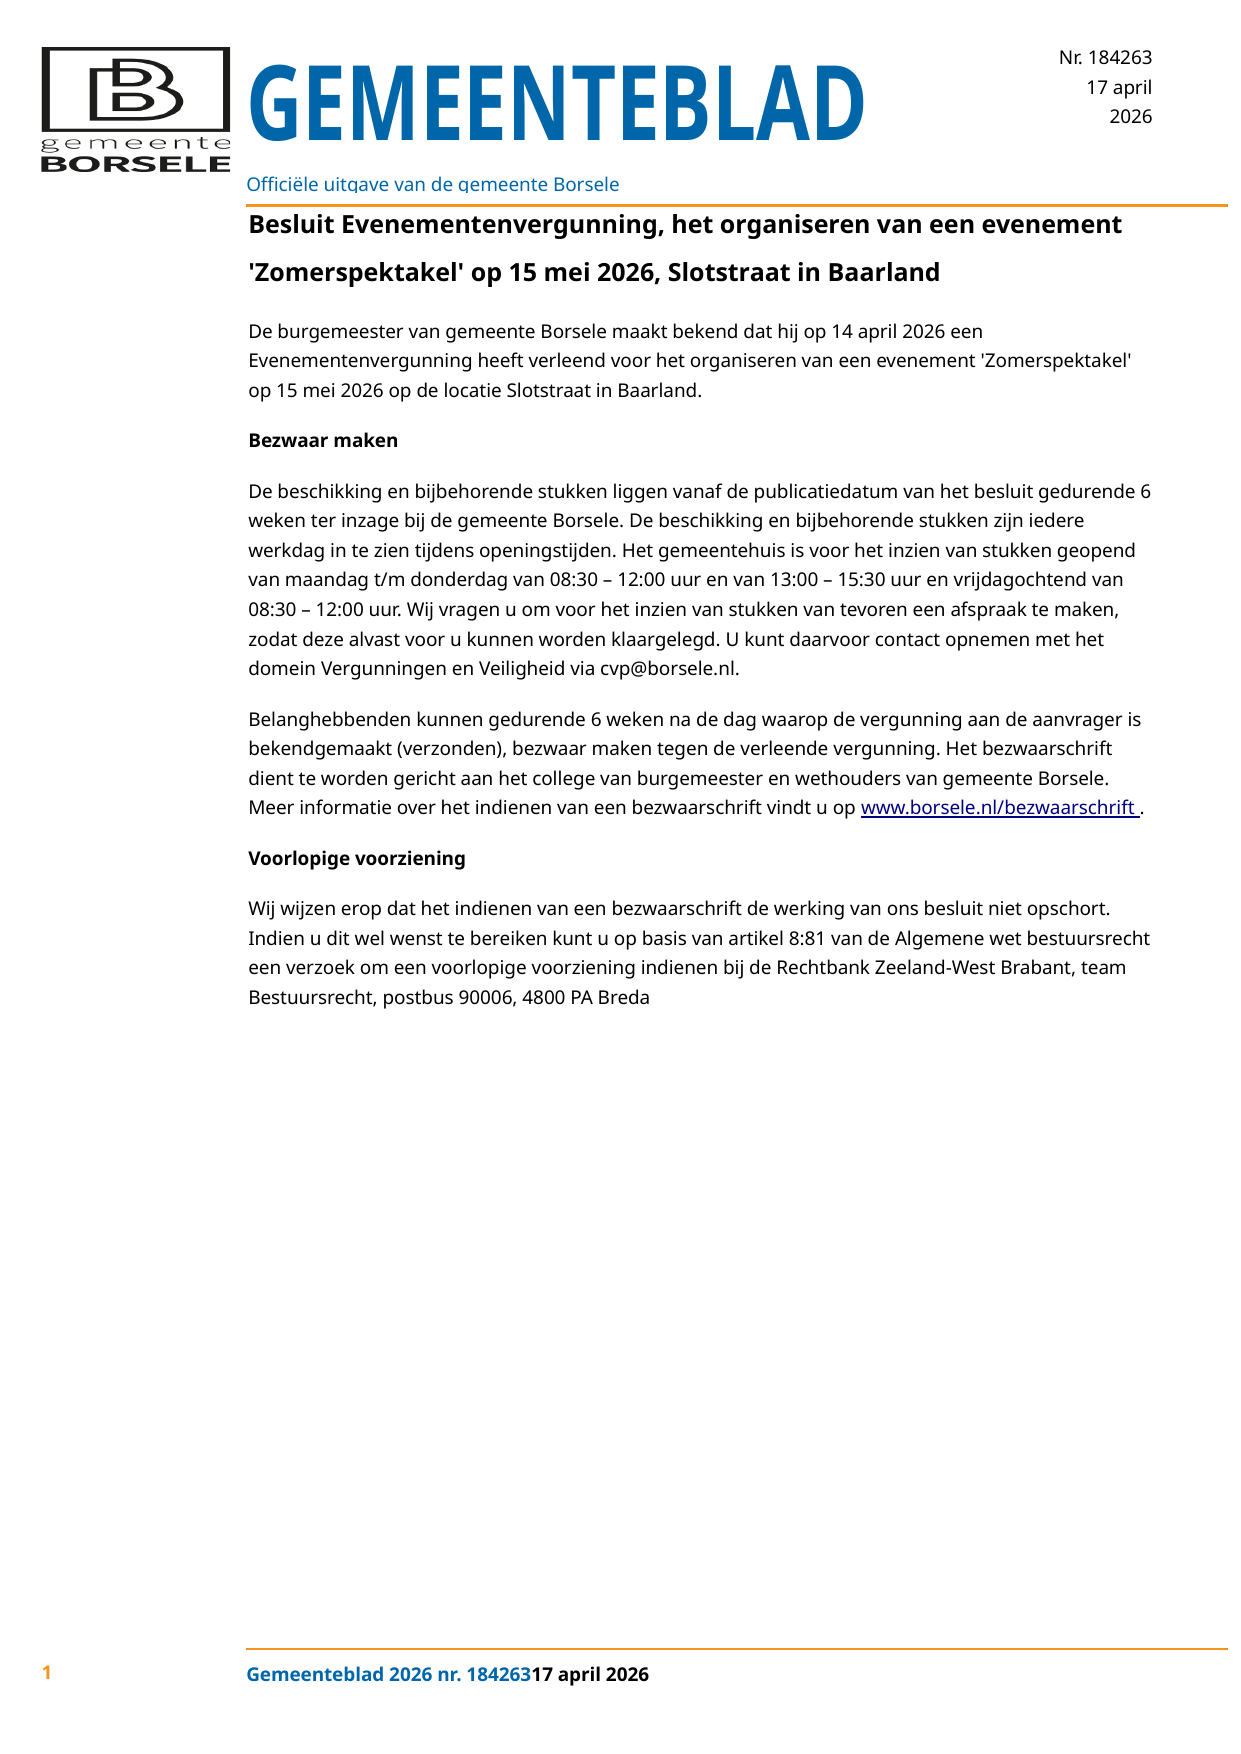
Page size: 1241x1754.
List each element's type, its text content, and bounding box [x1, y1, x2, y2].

picture [41, 47, 231, 172]
text De burgemeester van gemeente Borsele maakt bekend dat hij op 14 april 2026 een Evenementenvergunning heeft verleend voor het organiseren van een evenement 'Zomerspektakel' op 15 mei 2026 op de locatie Slotstraat in Baarland. [248, 318, 1152, 403]
text Belanghebbenden kunnen gedurende 6 weken na de dag waarop de vergunning aan de aanvrager is bekendgemaakt (verzonden), bezwaar maken tegen de verleende vergunning. Het bezwaarschrift dient te worden gericht aan het college van burgemeester en wethouders van gemeente Borsele. Meer informatie over het indienen van een bezwaarschrift vindt u op www.borsele.nl/bezwaarschrift . [248, 706, 1152, 820]
text Besluit Evenementenvergunning, het organiseren van een evenement 'Zomerspektakel' op 15 mei 2026, Slotstraat in Baarland [248, 207, 1152, 288]
text Wij wijzen erop dat het indienen van een bezwaarschrift de werking van ons besluit niet opschort. Indien u dit wel wenst te bereiken kunt u op basis van artikel 8:81 van de Algemene wet bestuursrecht een verzoek om een voorlopige voorziening indienen bij de Rechtbank Zeeland-West Brabant, team Bestuursrecht, postbus 90006, 4800 PA Breda [248, 895, 1152, 1010]
text Bezwaar maken [248, 427, 1152, 453]
text De beschikking en bijbehorende stukken liggen vanaf de publicatiedatum van het besluit gedurende 6 weken ter inzage bij de gemeente Borsele. De beschikking en bijbehorende stukken zijn iedere werkdag in te zien tijdens openingstijden. Het gemeentehuis is voor het inzien van stukken geopend van maandag t/m donderdag van 08:30 – 12:00 uur en van 13:00 – 15:30 uur en vrijdagochtend van 08:30 – 12:00 uur. Wij vragen u om voor het inzien van stukken van tevoren een afspraak te maken, zodat deze alvast voor u kunnen worden klaargelegd. U kunt daarvoor contact opnemen met het domein Vergunningen en Veiligheid via cvp@borsele.nl. [248, 478, 1152, 681]
text Voorlopige voorziening [248, 845, 1152, 871]
